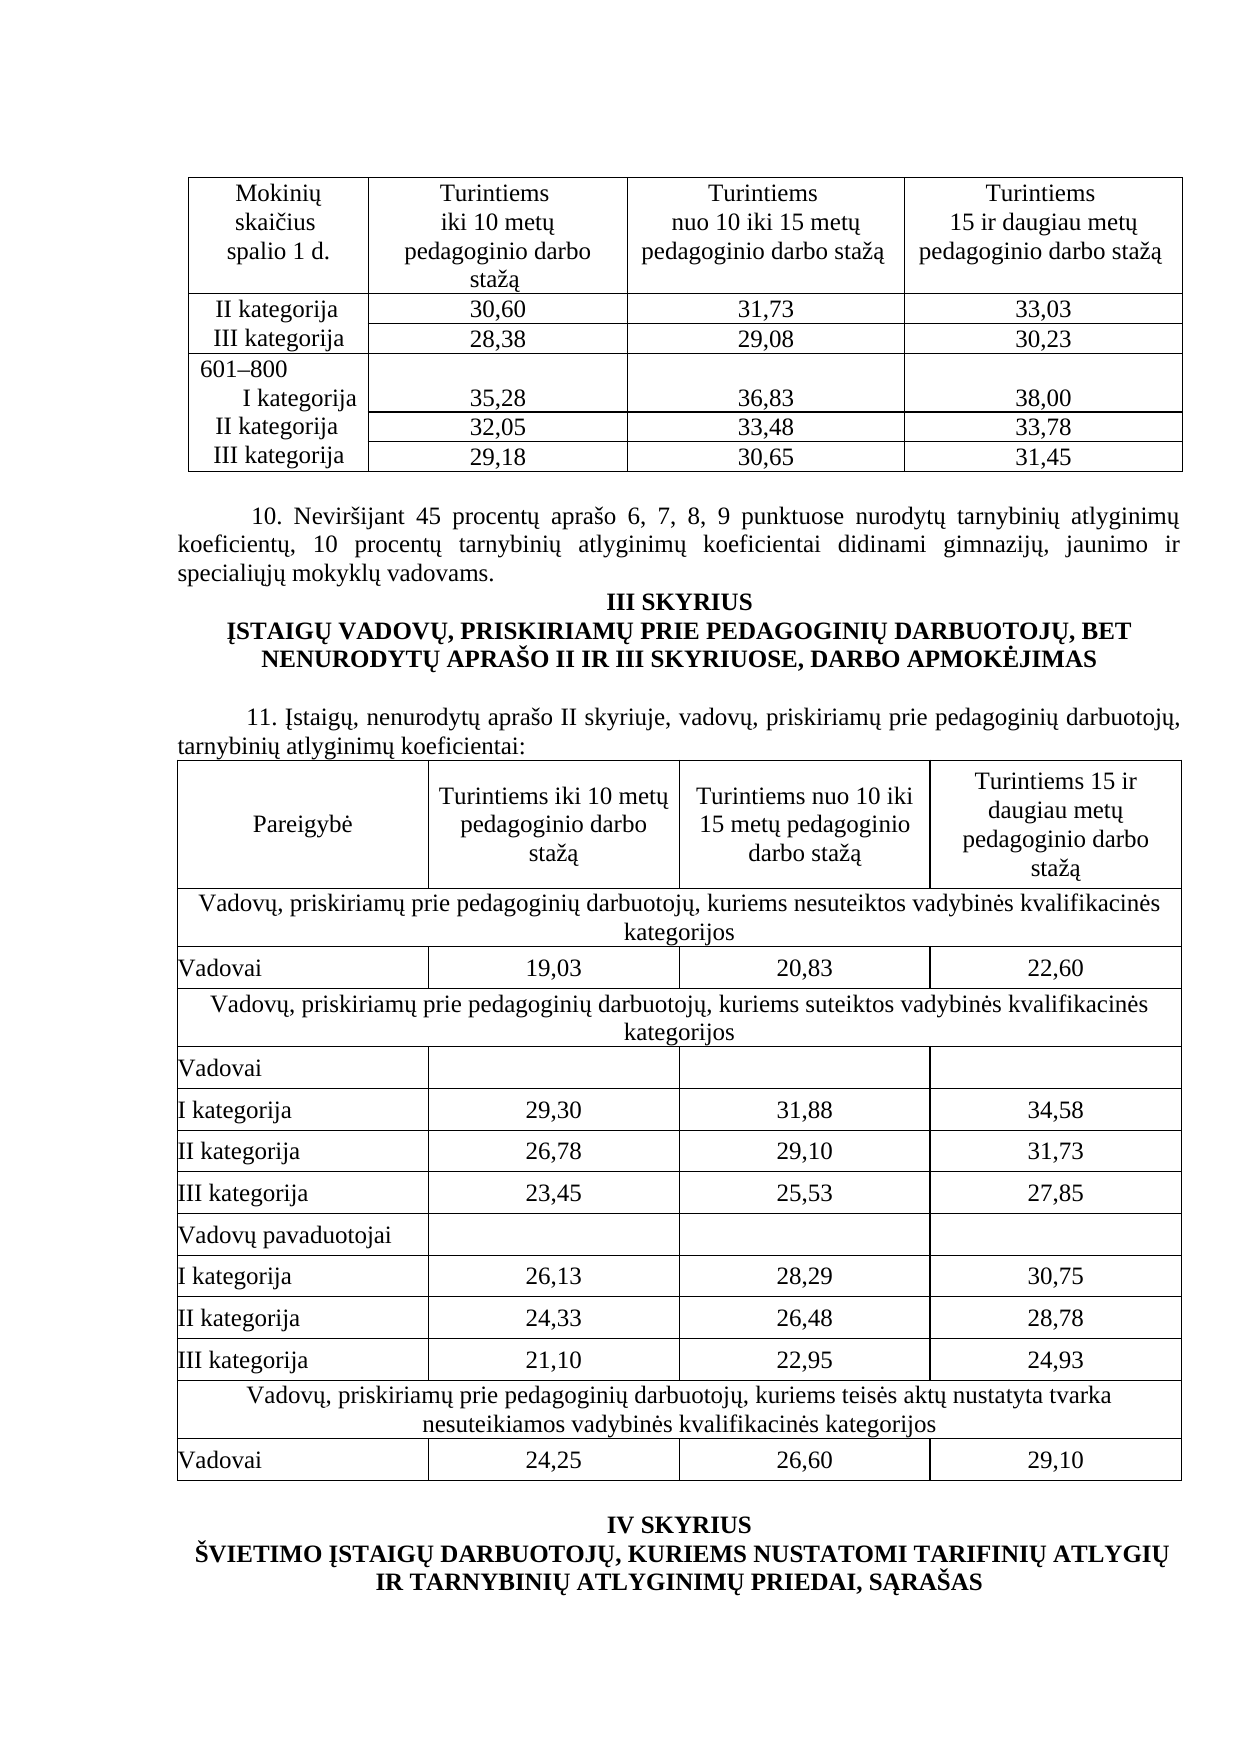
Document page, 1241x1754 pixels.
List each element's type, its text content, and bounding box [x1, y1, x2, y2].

table_cell 28,38 [369, 324, 627, 353]
table_cell 26,78 [429, 1131, 679, 1171]
table_cell 30,65 [628, 442, 904, 471]
table_header Turintiems nuo 10 iki 15 metų pedagoginio darbo stažą [680, 761, 929, 887]
table_header Turintiems 15 ir daugiau metų pedagoginio darbo stažą [931, 761, 1181, 887]
table_cell 33,48 [628, 413, 904, 441]
table_cell [931, 1214, 1181, 1254]
table_cell Vadovų pavaduotojai [178, 1214, 428, 1254]
table_cell 26,60 [680, 1439, 929, 1480]
table_cell 32,05 [369, 413, 627, 441]
table_cell II kategorija III kategorija [189, 294, 368, 353]
table_cell 30,60 [369, 294, 627, 323]
table_cell Vadovai [178, 1439, 428, 1480]
table_cell III kategorija [178, 1339, 428, 1379]
table_header Turintiems nuo 10 iki 15 metų pedagoginio darbo stažą [628, 178, 904, 293]
table_cell [931, 1047, 1181, 1088]
table_cell 33,78 [905, 413, 1182, 441]
table_cell 31,88 [680, 1089, 929, 1129]
table_cell 31,73 [628, 294, 904, 323]
table_cell 22,60 [931, 947, 1181, 988]
table_cell 28,78 [931, 1297, 1181, 1338]
table_cell 30,23 [905, 324, 1182, 353]
table_cell Vadovų, priskiriamų prie pedagoginių darbuotojų, kuriems nesuteiktos vadybinės kvalifikacinės kategorijos [178, 889, 1181, 946]
table_cell Vadovų, priskiriamų prie pedagoginių darbuotojų, kuriems suteiktos vadybinės kvalifikacinės kategorijos [178, 989, 1181, 1046]
table_header Pareigybė [178, 761, 428, 887]
table_cell 26,13 [429, 1256, 679, 1296]
table_header Turintiems 15 ir daugiau metų pedagoginio darbo stažą [905, 178, 1182, 293]
table_cell I kategorija [178, 1089, 428, 1129]
table_cell II kategorija [178, 1297, 428, 1338]
table_cell 25,53 [680, 1172, 929, 1213]
table_header Turintiems iki 10 metų pedagoginio darbo stažą [369, 178, 627, 293]
table_cell 22,95 [680, 1339, 929, 1379]
table_cell 601–800 I kategorija II kategorija III kategorija [189, 354, 368, 471]
table_cell 24,93 [931, 1339, 1181, 1379]
text IV SKYRIUS [177, 1510, 1181, 1539]
table_cell 21,10 [429, 1339, 679, 1379]
table_cell III kategorija [178, 1172, 428, 1213]
table_header Mokinių skaičius spalio 1 d. [189, 178, 368, 293]
table_cell 31,45 [905, 442, 1182, 471]
table_cell [429, 1214, 679, 1254]
table_cell 35,28 [369, 354, 627, 411]
table_cell 26,48 [680, 1297, 929, 1338]
table_cell 24,33 [429, 1297, 679, 1338]
table_cell 33,03 [905, 294, 1182, 323]
table_cell 29,08 [628, 324, 904, 353]
table_cell 29,30 [429, 1089, 679, 1129]
text ŠVIETIMO ĮSTAIGŲ DARBUOTOJŲ, KURIEMS NUSTATOMI TARIFINIŲ ATLYGIŲ IR TARNYBINIŲ ATLYGINIMŲ PRIEDAI, SĄRAŠAS [177, 1539, 1181, 1596]
table_cell 31,73 [931, 1131, 1181, 1171]
table_cell 24,25 [429, 1439, 679, 1480]
table_cell [680, 1047, 929, 1088]
table_cell 38,00 [905, 354, 1182, 411]
table_cell 27,85 [931, 1172, 1181, 1213]
table_cell 29,18 [369, 442, 627, 471]
table_cell 23,45 [429, 1172, 679, 1213]
table_cell [429, 1047, 679, 1088]
table_cell [680, 1214, 929, 1254]
table_cell 30,75 [931, 1256, 1181, 1296]
table_header Turintiems iki 10 metų pedagoginio darbo stažą [429, 761, 679, 887]
table_cell 19,03 [429, 947, 679, 988]
table_cell I kategorija [178, 1256, 428, 1296]
table_cell 29,10 [680, 1131, 929, 1171]
table_cell 34,58 [931, 1089, 1181, 1129]
table_cell 20,83 [680, 947, 929, 988]
text 10. Neviršijant 45 procentų aprašo 6, 7, 8, 9 punktuose nurodytų tarnybinių atlyginimų koeficientų, 10 procentų tarnybinių atlyginimų koeficientai didinami gimnazijų, jaunimo ir specialiųjų mokyklų vadovams. [177, 501, 1181, 587]
table_cell II kategorija [178, 1131, 428, 1171]
table_cell Vadovai [178, 947, 428, 988]
text III SKYRIUS [177, 587, 1181, 616]
table_cell Vadovai [178, 1047, 428, 1088]
text ĮSTAIGŲ VADOVŲ, PRISKIRIAMŲ PRIE PEDAGOGINIŲ DARBUOTOJŲ, BET NENURODYTŲ APRAŠO II IR III SKYRIUOSE, DARBO APMOKĖJIMAS [177, 616, 1181, 673]
table_cell 29,10 [931, 1439, 1181, 1480]
table_cell Vadovų, priskiriamų prie pedagoginių darbuotojų, kuriems teisės aktų nustatyta tvarka nesuteikiamos vadybinės kvalifikacinės kategorijos [178, 1381, 1181, 1438]
table_cell 28,29 [680, 1256, 929, 1296]
text 11. Įstaigų, nenurodytų aprašo II skyriuje, vadovų, priskiriamų prie pedagoginių darbuotojų, tarnybinių atlyginimų koeficientai: [177, 702, 1181, 759]
table_cell 36,83 [628, 354, 904, 411]
